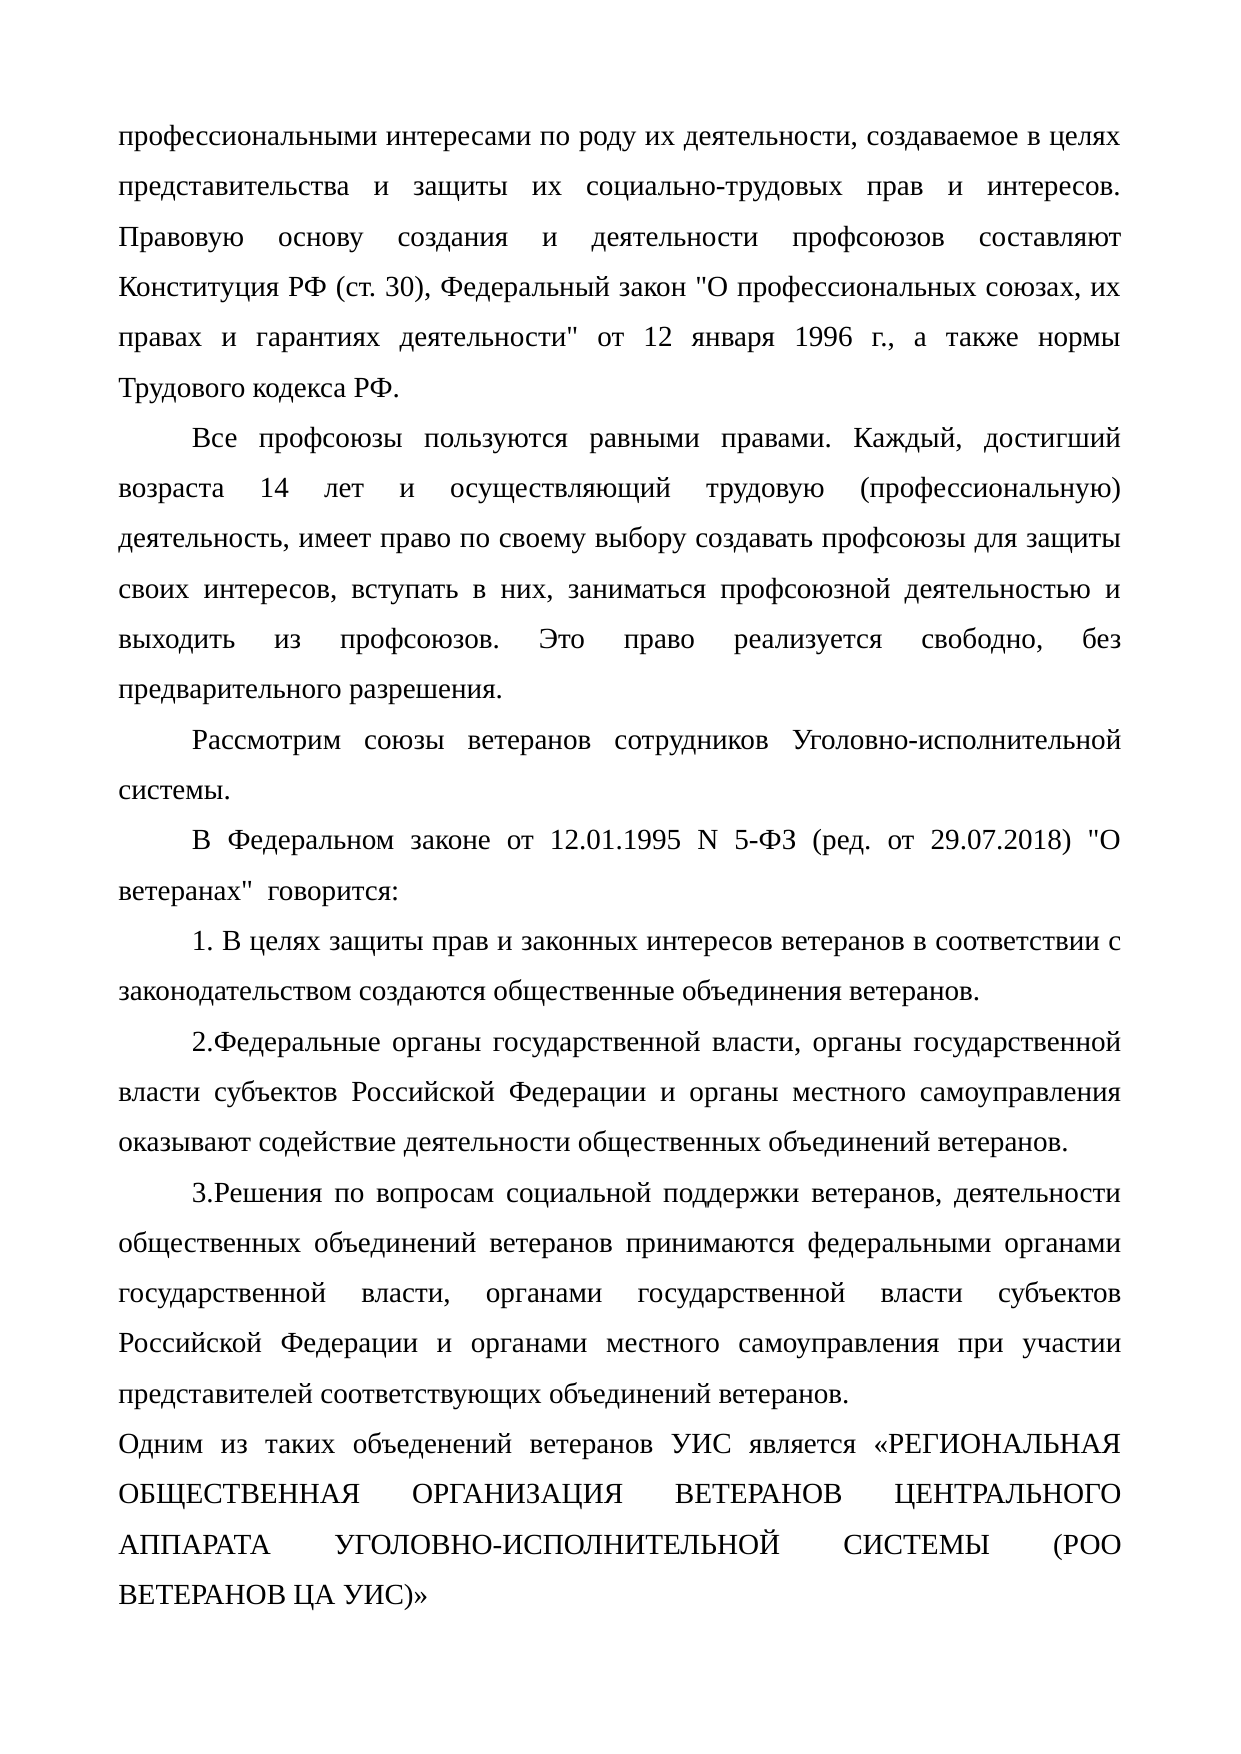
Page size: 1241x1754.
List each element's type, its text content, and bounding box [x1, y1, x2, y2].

text Все профсоюзы пользуются равными правами. Каждый, достигший возраста 14 лет и осуществляющий трудовую (профессиональную) деятельность, имеет право по своему выбору создавать профсоюзы для защиты своих интересов, вступать в них, заниматься профсоюзной деятельностью и выходить из профсоюзов. Это право реализуется свободно, без предварительного разрешения. [118, 420, 1122, 705]
text 1. В целях защиты прав и законных интересов ветеранов в соответствии с законодательством создаются общественные объединения ветеранов. [118, 923, 1122, 1007]
text 2.Федеральные органы государственной власти, органы государственной власти субъектов Российской Федерации и органы местного самоуправления оказывают содействие деятельности общественных объединений ветеранов. [118, 1024, 1122, 1158]
text профессиональными интересами по роду их деятельности, создаваемое в целях представительства и защиты их социально-трудовых прав и интересов. Правовую основу создания и деятельности профсоюзов составляют Конституция РФ (ст. 30), Федеральный закон "О профессиональных союзах, их правах и гарантиях деятельности" от 12 января 1996 г., а также нормы Трудового кодекса РФ. [118, 118, 1122, 403]
text В Федеральном законе от 12.01.1995 N 5-ФЗ (ред. от 29.07.2018) "О ветеранах" говорится: [118, 822, 1122, 906]
text Рассмотрим союзы ветеранов сотрудников Уголовно-исполнительной системы. [118, 722, 1122, 806]
text Одним из таких объеденений ветеранов УИС является «РЕГИОНАЛЬНАЯ ОБЩЕСТВЕННАЯ ОРГАНИЗАЦИЯ ВЕТЕРАНОВ ЦЕНТРАЛЬНОГО АППАРАТА УГОЛОВНО-ИСПОЛНИТЕЛЬНОЙ СИСТЕМЫ (РОО ВЕТЕРАНОВ ЦА УИС)» [118, 1426, 1122, 1611]
text 3.Решения по вопросам социальной поддержки ветеранов, деятельности общественных объединений ветеранов принимаются федеральными органами государственной власти, органами государственной власти субъектов Российской Федерации и органами местного самоуправления при участии представителей соответствующих объединений ветеранов. [118, 1175, 1122, 1409]
